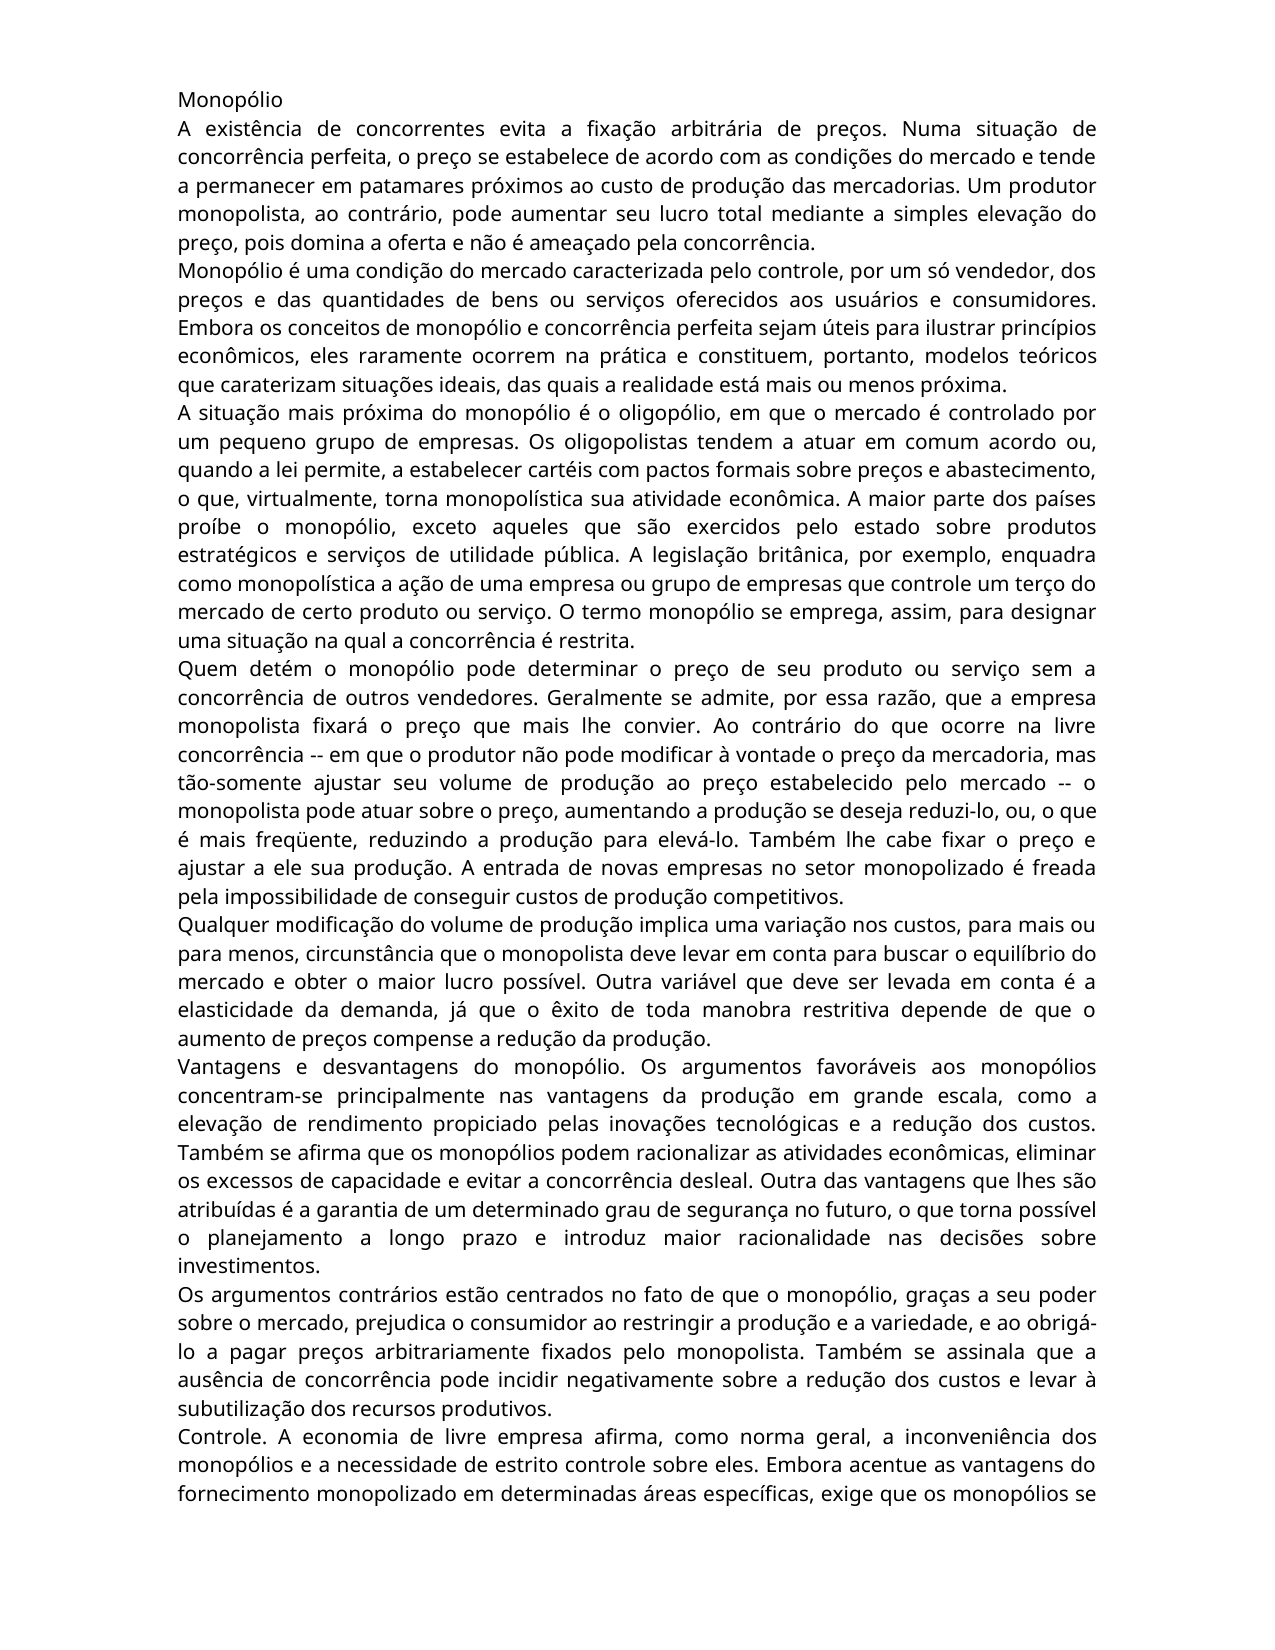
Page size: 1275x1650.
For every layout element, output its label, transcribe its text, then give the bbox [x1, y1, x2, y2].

text Vantagens e desvantagens do monopólio. Os argumentos favoráveis aos monopólios concentram-se principalmente nas vantagens da produção em grande escala, como a elevação de rendimento propiciado pelas inovações tecnológicas e a redução dos custos. Também se afirma que os monopólios podem racionalizar as atividades econômicas, eliminar os excessos de capacidade e evitar a concorrência desleal. Outra das vantagens que lhes são atribuídas é a garantia de um determinado grau de segurança no futuro, o que torna possível o planejamento a longo prazo e introduz maior racionalidade nas decisões sobre investimentos. [177, 1052, 1098, 1280]
text A existência de concorrentes evita a fixação arbitrária de preços. Numa situação de concorrência perfeita, o preço se estabelece de acordo com as condições do mercado e tende a permanecer em patamares próximos ao custo de produção das mercadorias. Um produtor monopolista, ao contrário, pode aumentar seu lucro total mediante a simples elevação do preço, pois domina a oferta e não é ameaçado pela concorrência. [177, 114, 1098, 256]
text A situação mais próxima do monopólio é o oligopólio, em que o mercado é controlado por um pequeno grupo de empresas. Os oligopolistas tendem a atuar em comum acordo ou, quando a lei permite, a estabelecer cartéis com pactos formais sobre preços e abastecimento, o que, virtualmente, torna monopolística sua atividade econômica. A maior parte dos países proíbe o monopólio, exceto aqueles que são exercidos pelo estado sobre produtos estratégicos e serviços de utilidade pública. A legislação britânica, por exemplo, enquadra como monopolística a ação de uma empresa ou grupo de empresas que controle um terço do mercado de certo produto ou serviço. O termo monopólio se emprega, assim, para designar uma situação na qual a concorrência é restrita. [177, 398, 1098, 654]
text Monopólio é uma condição do mercado caracterizada pelo controle, por um só vendedor, dos preços e das quantidades de bens ou serviços oferecidos aos usuários e consumidores. Embora os conceitos de monopólio e concorrência perfeita sejam úteis para ilustrar princípios econômicos, eles raramente ocorrem na prática e constituem, portanto, modelos teóricos que caraterizam situações ideais, das quais a realidade está mais ou menos próxima. [177, 256, 1098, 398]
text Monopólio [177, 86, 1098, 114]
text Os argumentos contrários estão centrados no fato de que o monopólio, graças a seu poder sobre o mercado, prejudica o consumidor ao restringir a produção e a variedade, e ao obrigá-lo a pagar preços arbitrariamente fixados pelo monopolista. Também se assinala que a ausência de concorrência pode incidir negativamente sobre a redução dos custos e levar à subutilização dos recursos produtivos. [177, 1280, 1098, 1422]
text Quem detém o monopólio pode determinar o preço de seu produto ou serviço sem a concorrência de outros vendedores. Geralmente se admite, por essa razão, que a empresa monopolista fixará o preço que mais lhe convier. Ao contrário do que ocorre na livre concorrência -- em que o produtor não pode modificar à vontade o preço da mercadoria, mas tão-somente ajustar seu volume de produção ao preço estabelecido pelo mercado -- o monopolista pode atuar sobre o preço, aumentando a produção se deseja reduzi-lo, ou, o que é mais freqüente, reduzindo a produção para elevá-lo. Também lhe cabe fixar o preço e ajustar a ele sua produção. A entrada de novas empresas no setor monopolizado é freada pela impossibilidade de conseguir custos de produção competitivos. [177, 654, 1098, 910]
text Controle. A economia de livre empresa afirma, como norma geral, a inconveniência dos monopólios e a necessidade de estrito controle sobre eles. Embora acentue as vantagens do fornecimento monopolizado em determinadas áreas específicas, exige que os monopólios se [177, 1422, 1098, 1507]
text Qualquer modificação do volume de produção implica uma variação nos custos, para mais ou para menos, circunstância que o monopolista deve levar em conta para buscar o equilíbrio do mercado e obter o maior lucro possível. Outra variável que deve ser levada em conta é a elasticidade da demanda, já que o êxito de toda manobra restritiva depende de que o aumento de preços compense a redução da produção. [177, 910, 1098, 1052]
